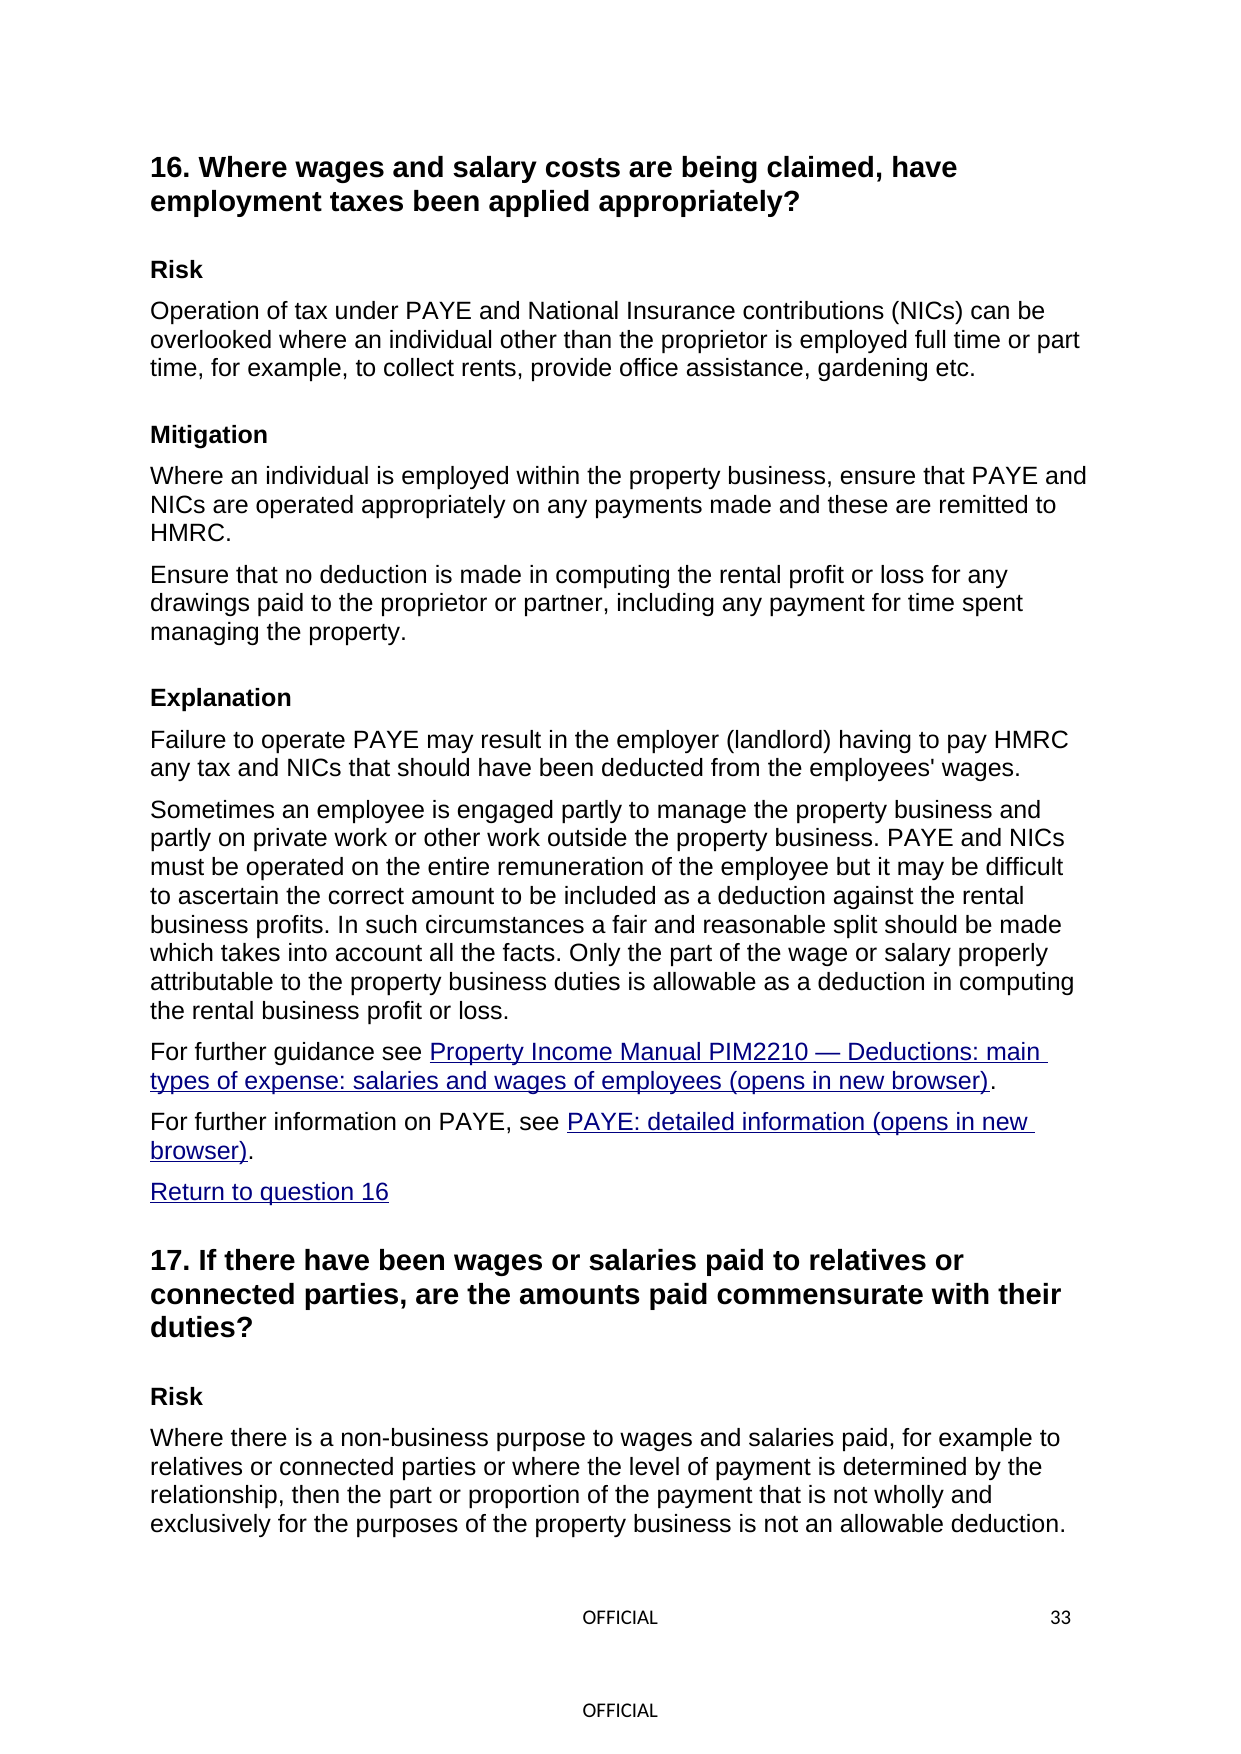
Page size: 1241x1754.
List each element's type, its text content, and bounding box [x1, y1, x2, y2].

text Ensure that no deduction is made in computing the rental profit or loss for any drawings paid to the proprietor or partner, including any payment for time spent managing the property. [150, 559, 1090, 646]
subtitle Risk [150, 1381, 1090, 1410]
subtitle 17. If there have been wages or salaries paid to relatives or connected parties, are the amounts paid commensurate with their duties? [150, 1243, 1090, 1344]
text Where an individual is employed within the property business, ensure that PAYE and NICs are operated appropriately on any payments made and these are remitted to HMRC. [150, 461, 1090, 547]
text Failure to operate PAYE may result in the employer (landlord) having to pay HMRC any tax and NICs that should have been deducted from the employees' wages. [150, 724, 1090, 782]
subtitle Explanation [150, 683, 1090, 712]
subtitle Risk [150, 254, 1090, 283]
text Operation of tax under PAYE and National Insurance contributions (NICs) can be overlooked where an individual other than the proprietor is employed full time or part time, for example, to collect rents, provide office assistance, gardening etc. [150, 296, 1090, 382]
subtitle Mitigation [150, 419, 1090, 448]
subtitle 16. Where wages and salary costs are being claimed, have employment taxes been applied appropriately? [150, 150, 1090, 217]
text Sometimes an employee is engaged partly to manage the property business and partly on private work or other work outside the property business. PAYE and NICs must be operated on the entire remuneration of the employee but it may be difficult to ascertain the correct amount to be included as a deduction against the rental business profits. In such circumstances a fair and reasonable split should be made which takes into account all the facts. Only the part of the wage or salary properly attributable to the property business duties is allowable as a deduction in computing the rental business profit or loss. [150, 794, 1090, 1024]
text Return to question 16 [150, 1177, 1090, 1206]
text For further guidance see Property Income Manual PIM2210 — Deductions: main types of expense: salaries and wages of employees (opens in new browser). [150, 1037, 1090, 1094]
text Where there is a non-business purpose to wages and salaries paid, for example to relatives or connected parties or where the level of payment is determined by the relationship, then the part or proportion of the payment that is not wholly and exclusively for the purposes of the property business is not an allowable deduction. [150, 1423, 1090, 1538]
text For further information on PAYE, see PAYE: detailed information (opens in new browser). [150, 1107, 1090, 1164]
